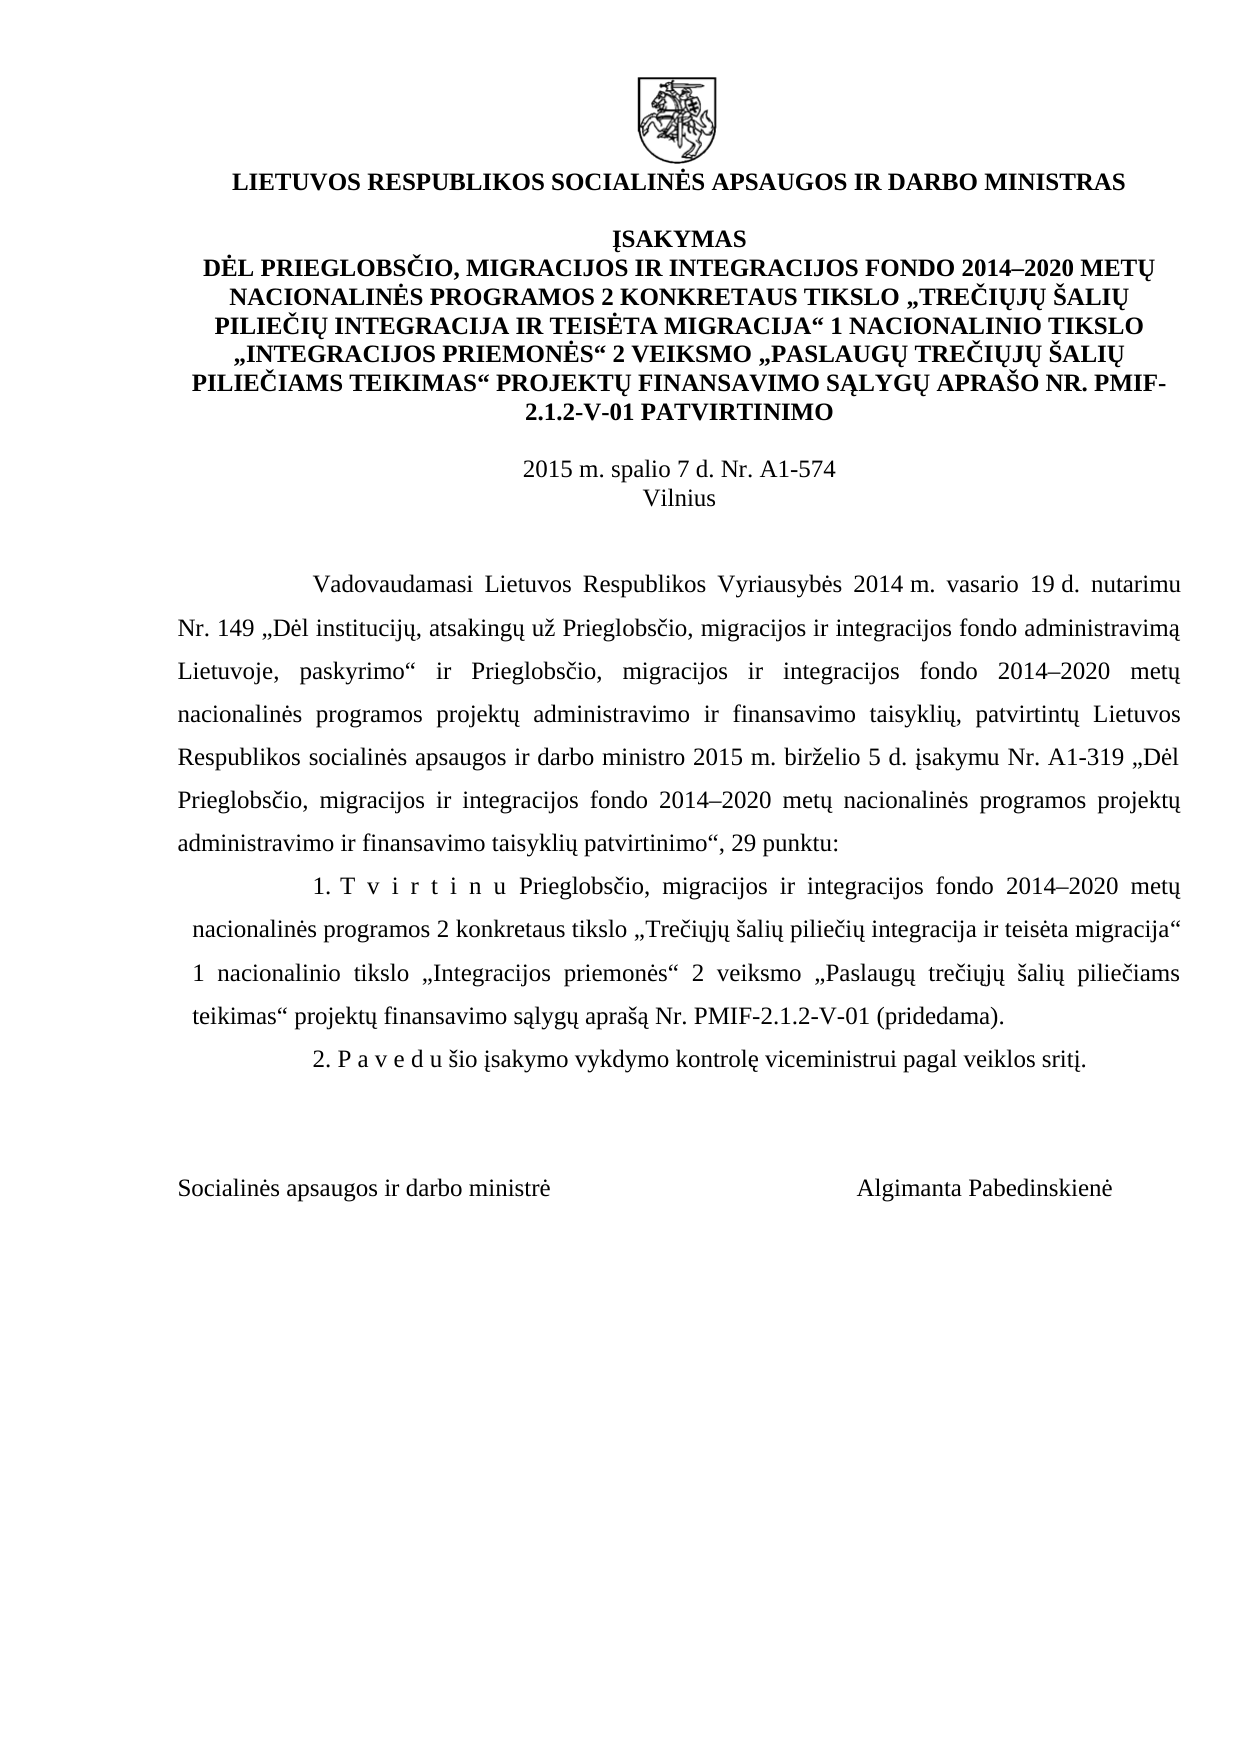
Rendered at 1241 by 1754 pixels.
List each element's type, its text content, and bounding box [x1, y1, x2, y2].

text Vadovaudamasi Lietuvos Respublikos Vyriausybės 2014 m. vasario 19 d. nutarimu Nr. 149 „Dėl institucijų, atsakingų už Prieglobsčio, migracijos ir integracijos fondo administravimą Lietuvoje, paskyrimo“ ir Prieglobsčio, migracijos ir integracijos fondo 2014–2020 metų nacionalinės programos projektų administravimo ir finansavimo taisyklių, patvirtintų Lietuvos Respublikos socialinės apsaugos ir darbo ministro 2015 m. birželio 5 d. įsakymu Nr. A1-319 „Dėl Prieglobsčio, migracijos ir integracijos fondo 2014–2020 metų nacionalinės programos projektų administravimo ir finansavimo taisyklių patvirtinimo“, 29 punktu: [177, 569, 1181, 857]
text 2. P a v e d u šio įsakymo vykdymo kontrolę viceministrui pagal veiklos sritį. [177, 1044, 1181, 1073]
text 1. T v i r t i n u Prieglobsčio, migracijos ir integracijos fondo 2014–2020 metų nacionalinės programos 2 konkretaus tikslo „Trečiųjų šalių piliečių integracija ir teisėta migracija“ 1 nacionalinio tikslo „Integracijos priemonės“ 2 veiksmo „Paslaugų trečiųjų šalių piliečiams teikimas“ projektų finansavimo sąlygų aprašą Nr. PMIF-2.1.2-V-01 (pridedama). [192, 871, 1181, 1029]
text LIETUVOS RESPUBLIKOS SOCIALINĖS APSAUGOS IR DARBO MINISTRAS [177, 167, 1181, 196]
text DĖL PRIEGLOBSČIO, MIGRACIJOS IR INTEGRACIJOS FONDO 2014–2020 METŲ NACIONALINĖS PROGRAMOS 2 KONKRETAUS TIKSLO „TREČIŲJŲ ŠALIŲ PILIEČIŲ INTEGRACIJA IR TEISĖTA MIGRACIJA“ 1 NACIONALINIO TIKSLO „INTEGRACIJOS PRIEMONĖS“ 2 VEIKSMO „PASLAUGŲ TREČIŲJŲ ŠALIŲ PILIEČIAMS TEIKIMAS“ PROJEKTŲ FINANSAVIMO SĄLYGŲ APRAŠO NR. PMIF-2.1.2-V-01 PATVIRTINIMO [177, 253, 1181, 426]
text ĮSAKYMAS [177, 224, 1181, 253]
text Socialinės apsaugos ir darbo ministrė Algimanta Pabedinskienė [177, 1173, 1181, 1202]
text 2015 m. spalio 7 d. Nr. A1-574 [177, 454, 1181, 483]
text Vilnius [177, 483, 1181, 512]
